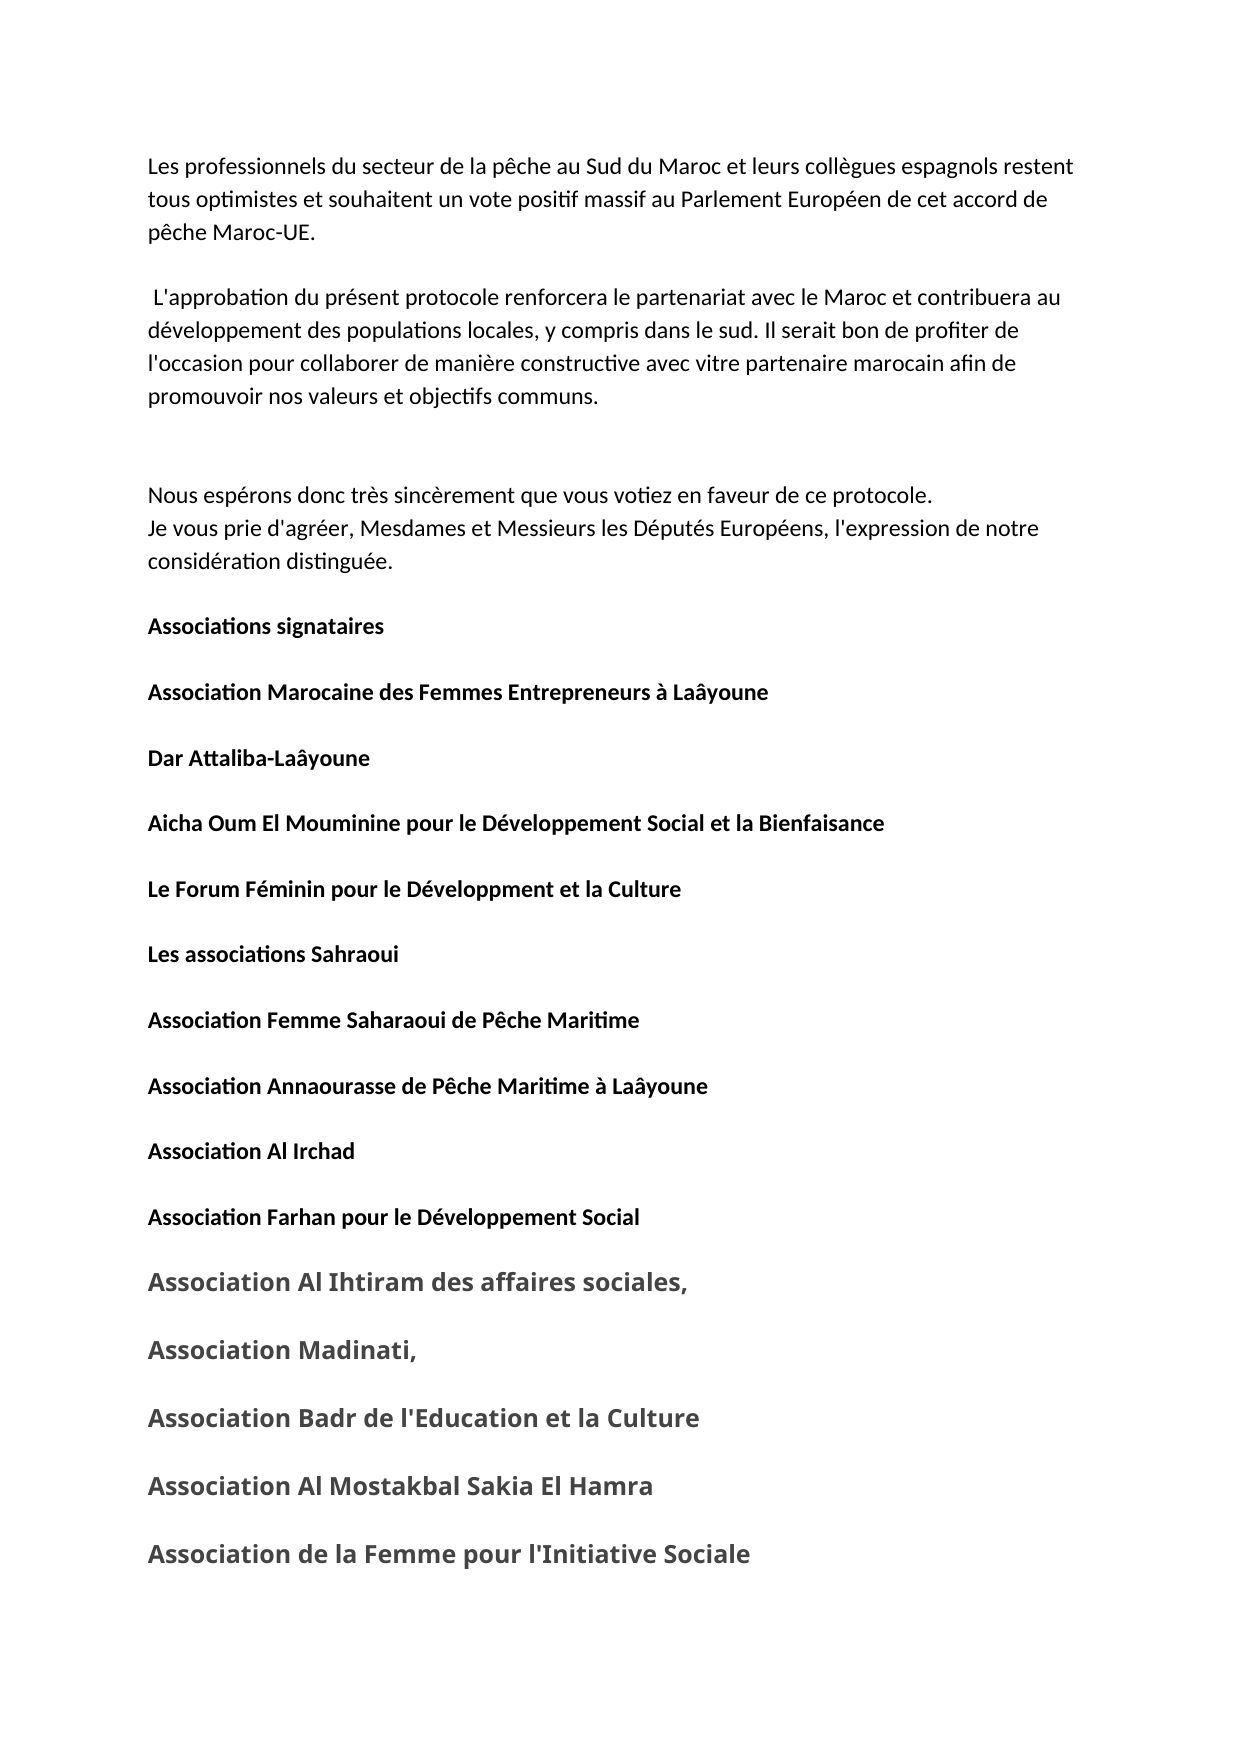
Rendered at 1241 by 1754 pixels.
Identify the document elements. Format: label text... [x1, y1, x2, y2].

text Les associations Sahraoui [148, 936, 1093, 969]
text Nous espérons donc très sincèrement que vous votiez en faveur de ce protocole. [148, 477, 1093, 509]
text Association Al Mostakbal Sakia El Hamra [148, 1468, 1093, 1503]
text L'approbation du présent protocole renforcera le partenariat avec le Maroc et contribuera au développement des populations locales, y compris dans le sud. Il serait bon de profiter de l'occasion pour collaborer de manière constructive avec vitre partenaire marocain afin de promouvoir nos valeurs et objectifs communs. [148, 279, 1093, 410]
text Association Annaourasse de Pêche Maritime à Laâyoune [148, 1067, 1093, 1100]
text Association Farhan pour le Développement Social [148, 1166, 1093, 1231]
text Association Marocaine des Femmes Entrepreneurs à Laâyoune [148, 673, 1093, 706]
text Aicha Oum El Mouminine pour le Développement Social et la Bienfaisance [148, 805, 1093, 838]
text Association Madinati, [148, 1332, 1093, 1366]
text Association Femme Saharaoui de Pêche Maritime [148, 1002, 1093, 1034]
text Dar Attaliba-Laâyoune [148, 739, 1093, 772]
text Association Al Ihtiram des affaires sociales, [148, 1264, 1093, 1298]
text Les professionnels du secteur de la pêche au Sud du Maroc et leurs collègues espagnols restent tous optimistes et souhaitent un vote positif massif au Parlement Européen de cet accord de pêche Maroc-UE. [148, 148, 1093, 246]
text Le Forum Féminin pour le Développment et la Culture [148, 870, 1093, 903]
text Associations signataires [148, 608, 1093, 641]
text Association Al Irchad [148, 1133, 1093, 1166]
text Je vous prie d'agréer, Mesdames et Messieurs les Députés Européens, l'expression de notre considération distinguée. [148, 509, 1093, 575]
text Association de la Femme pour l'Initiative Sociale [148, 1537, 1093, 1571]
text Association Badr de l'Education et la Culture [148, 1400, 1093, 1434]
